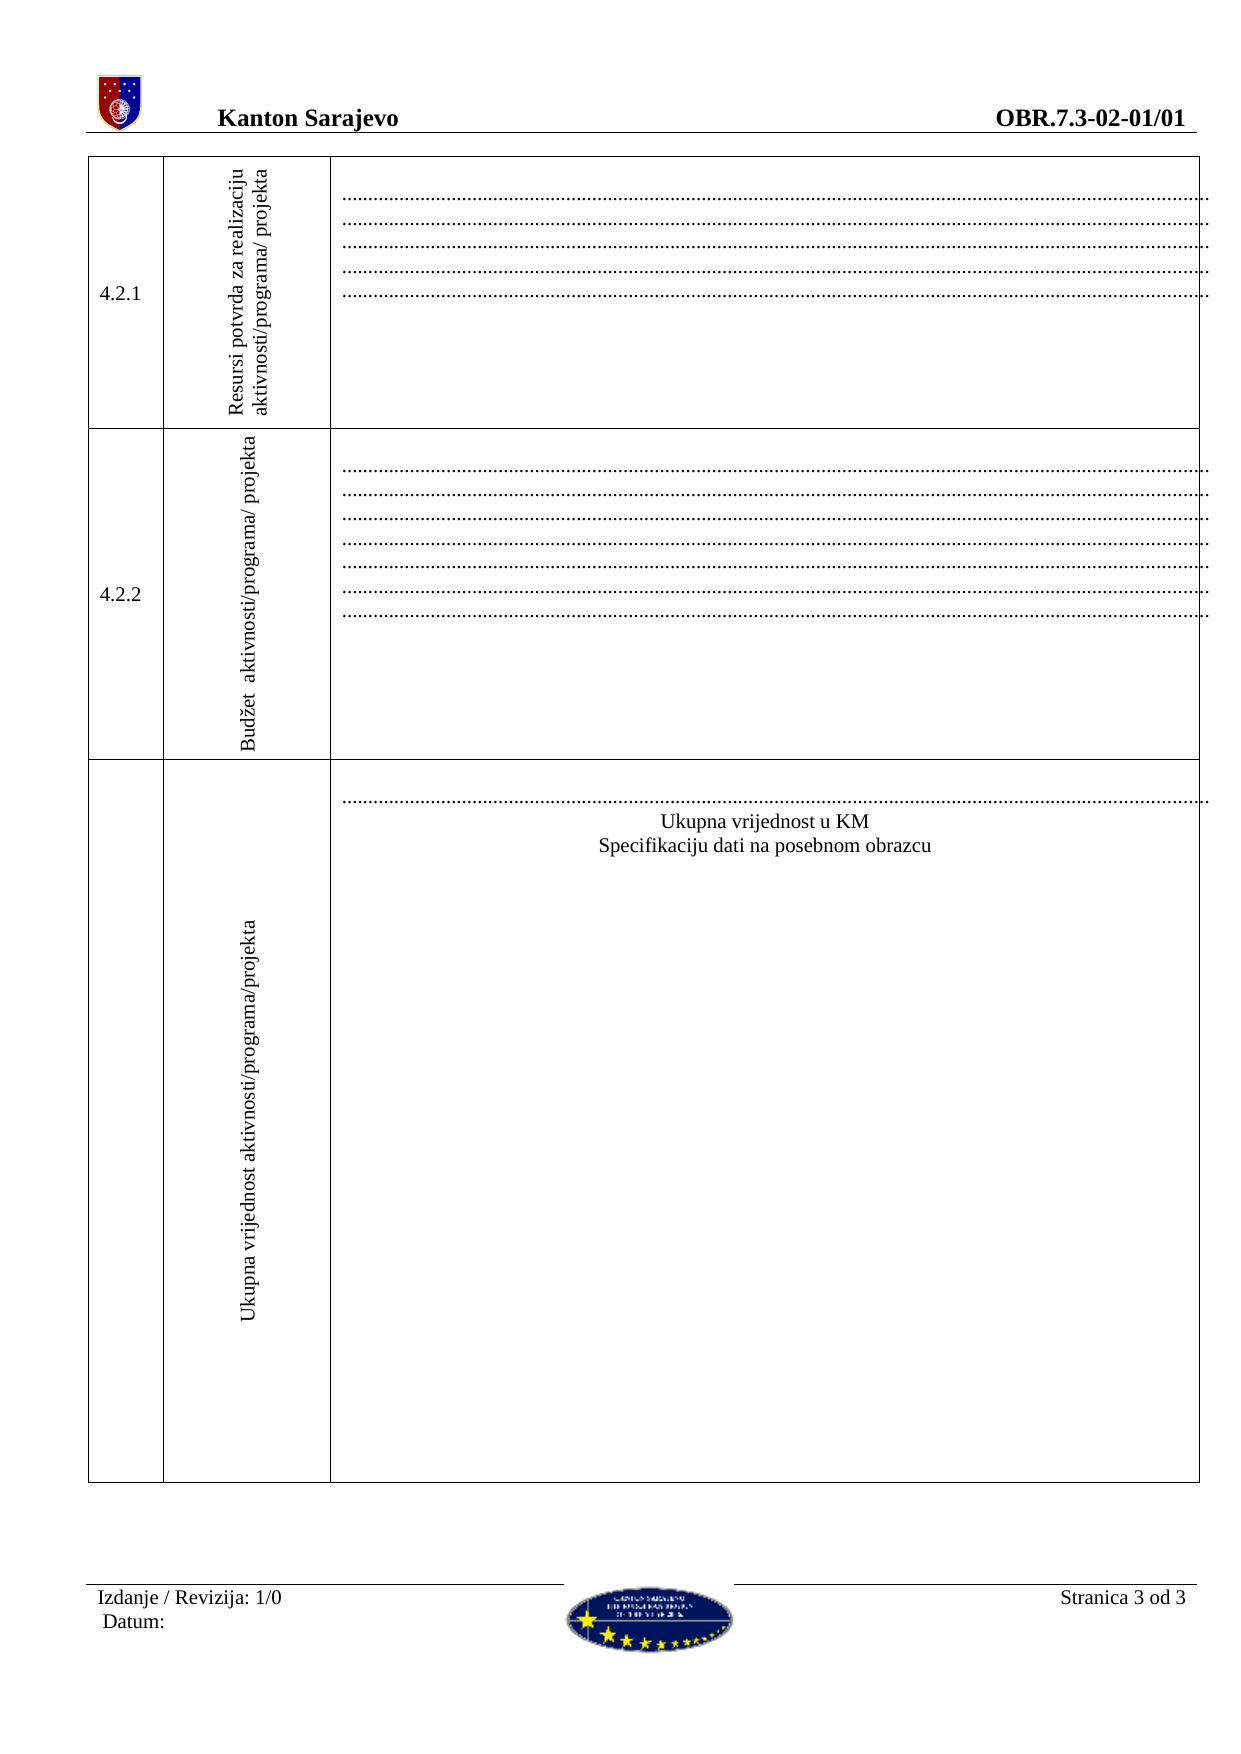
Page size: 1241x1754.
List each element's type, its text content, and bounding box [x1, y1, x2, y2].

table_cell Ukupna vrijednost aktivnosti/programa/projekta [164, 760, 330, 1482]
table_cell [89, 760, 163, 1482]
table_cell Ukupna vrijednost u KM Specifikaciju dati na posebnom obrazcu [331, 760, 1199, 1482]
table_cell 4.2.2 [89, 429, 163, 759]
table_cell [331, 429, 1199, 759]
table_cell 4.2.1 [89, 157, 163, 428]
table_cell Resursi potvrda za realizaciju aktivnosti/programa/ projekta [164, 157, 330, 428]
table_cell Budžet aktivnosti/programa/ projekta [164, 429, 330, 759]
picture [564, 1584, 735, 1655]
picture [97, 75, 142, 132]
table_cell [331, 157, 1199, 428]
